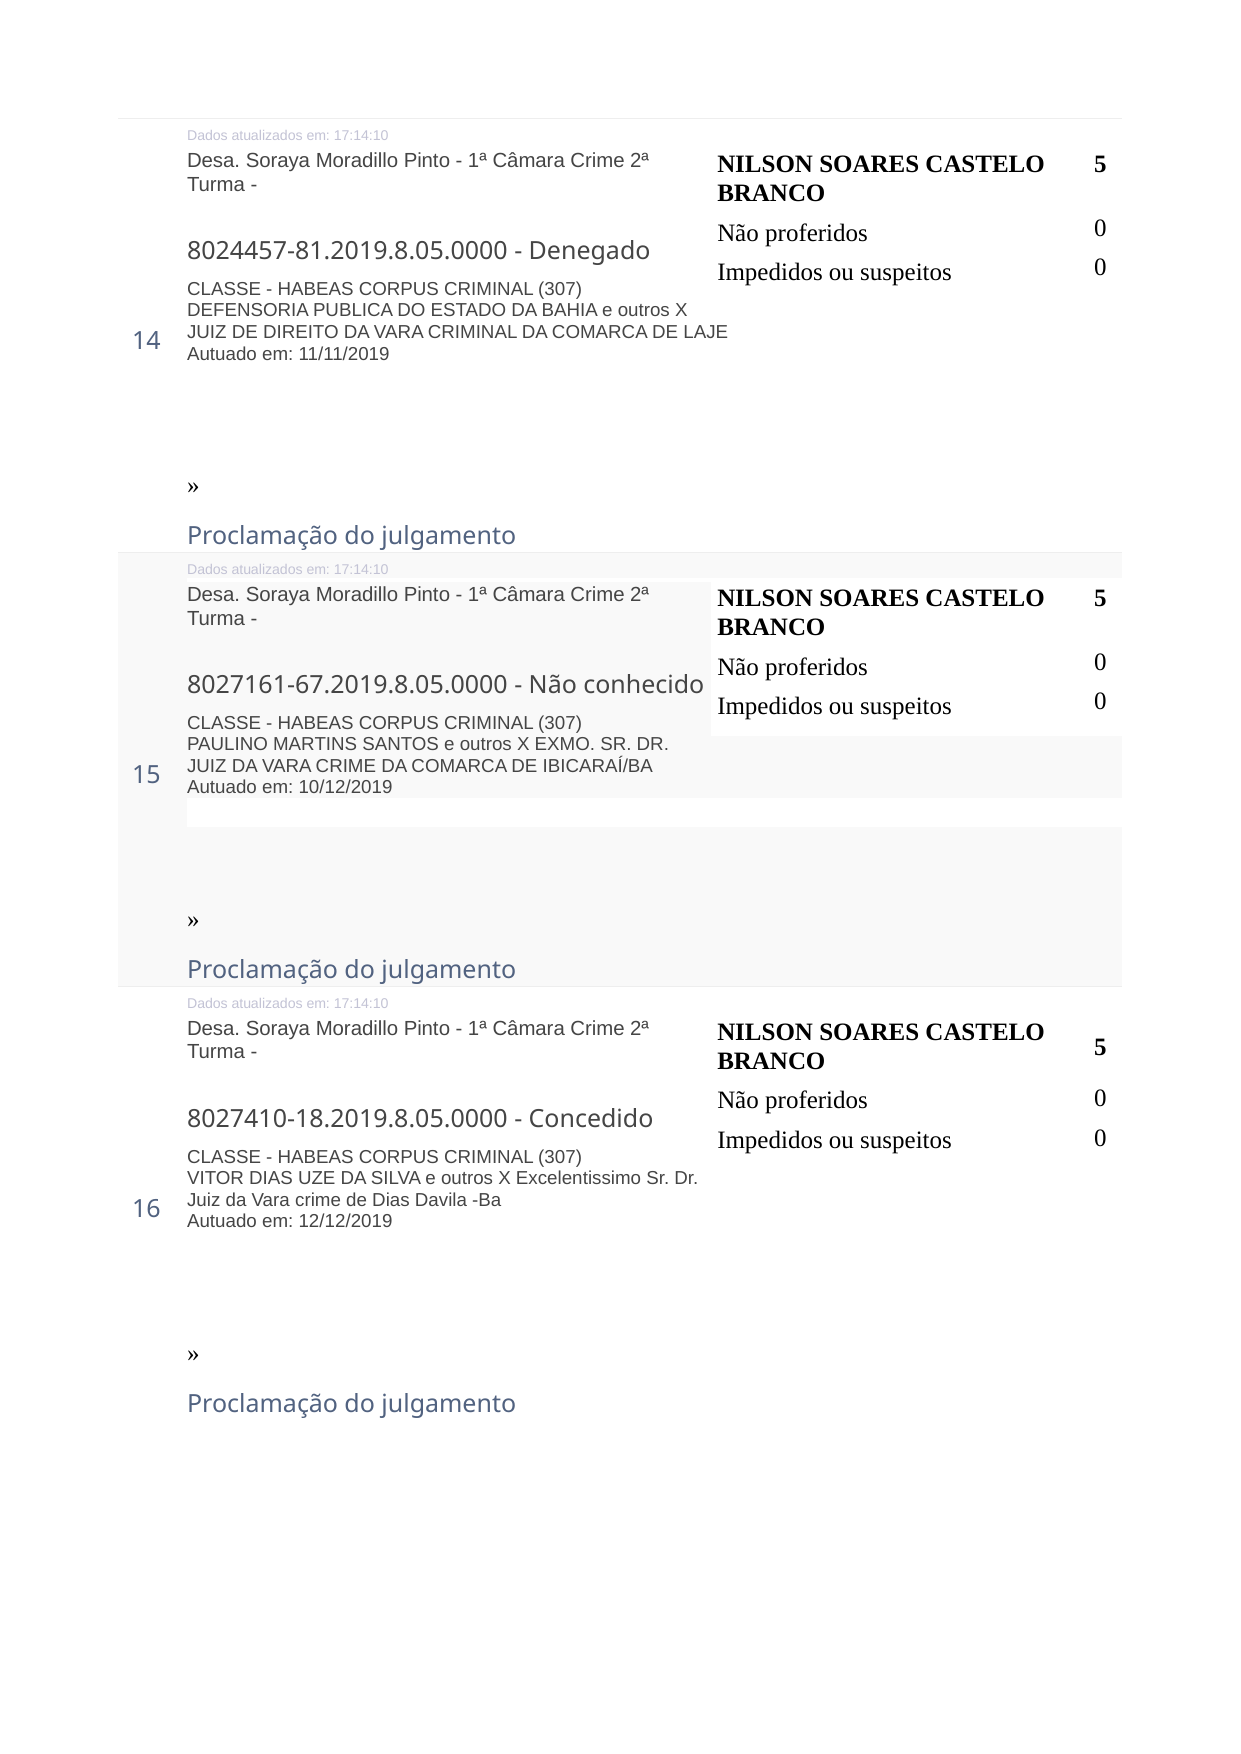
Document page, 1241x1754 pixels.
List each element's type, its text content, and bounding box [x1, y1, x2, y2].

table_cell Desa. Soraya Moradillo Pinto - 1ª Câmara Crime 2ª Turma - 8027410-18.2019.8.05.0000 - Concedido CLASSE - HABEAS CORPUS CRIMINAL (307) VITOR DIAS UZE DA SILVA e outros X Excelentissimo Sr. Dr. Juiz da Vara crime de Dias Davila -Ba Autuado em: 12/12/2019 [187, 1016, 1122, 1232]
table_cell Não proferidos [714, 644, 1091, 683]
table_header [711, 578, 1122, 736]
table_cell [174, 553, 187, 986]
table_cell Dados atualizados em: 17:14:10 [187, 987, 1122, 1012]
table_cell [1091, 289, 1119, 299]
table_header NILSON SOARES CASTELO BRANCO [714, 147, 1091, 210]
table_cell [174, 987, 187, 1420]
table_cell Não proferidos [714, 1078, 1091, 1117]
table_cell Dados atualizados em: 17:14:10 [187, 119, 1122, 144]
table_cell [714, 1157, 1091, 1167]
table_cell DEFENSORIA PUBLICA DO ESTADO DA BAHIA e outros X JUIZ DE DIREITO DA VARA CRIMINAL DA COMARCA DE LAJE Autuado em: 11/11/2019 [187, 303, 1122, 364]
table_header NILSON SOARES CASTELO BRANCO [714, 581, 1091, 644]
table_header [711, 1012, 1122, 1170]
table_cell [714, 723, 1091, 733]
table_cell 15 [118, 553, 174, 986]
table_header [711, 144, 1122, 302]
table_cell 0 [1091, 210, 1119, 249]
table_cell 0 [1091, 644, 1119, 683]
table_cell [714, 289, 1091, 299]
table_cell Impedidos ou suspeitos [714, 683, 1091, 723]
table_header 5 [1091, 581, 1119, 644]
table_cell Dados atualizados em: 17:14:10 [187, 553, 1122, 578]
table_cell 0 [1091, 1117, 1119, 1157]
table_cell [174, 119, 187, 552]
table_cell Desa. Soraya Moradillo Pinto - 1ª Câmara Crime 2ª Turma - 8027161-67.2019.8.05.0000 - Não conhecido CLASSE - HABEAS CORPUS CRIMINAL (307) PAULINO MARTINS SANTOS e outros X EXMO. SR. DR. JUIZ DA VARA CRIME DA COMARCA DE IBICARAÍ/BA Autuado em: 10/12/2019 [187, 582, 1122, 798]
table_header NILSON SOARES CASTELO BRANCO [714, 1015, 1091, 1078]
table_cell 0 [1091, 249, 1119, 289]
table_cell 14 [118, 119, 174, 552]
table_cell Desa. Soraya Moradillo Pinto - 1ª Câmara Crime 2ª Turma - 8024457-81.2019.8.05.0000 - Denegado CLASSE - HABEAS CORPUS CRIMINAL (307) [187, 148, 711, 302]
table_cell [1091, 1157, 1119, 1167]
table_cell 0 [1091, 683, 1119, 723]
table_cell Impedidos ou suspeitos [714, 1117, 1091, 1157]
table_header 5 [1091, 147, 1119, 210]
table_cell » Proclamação do julgamento [187, 827, 1122, 986]
table_cell » Proclamação do julgamento [187, 1261, 1122, 1420]
table_cell Não proferidos [714, 210, 1091, 249]
table_cell Impedidos ou suspeitos [714, 249, 1091, 289]
table_cell » Proclamação do julgamento [187, 393, 1122, 552]
table_cell 0 [1091, 1078, 1119, 1117]
table_cell 16 [118, 987, 174, 1420]
table_header 5 [1091, 1015, 1119, 1078]
table_cell [1091, 723, 1119, 733]
